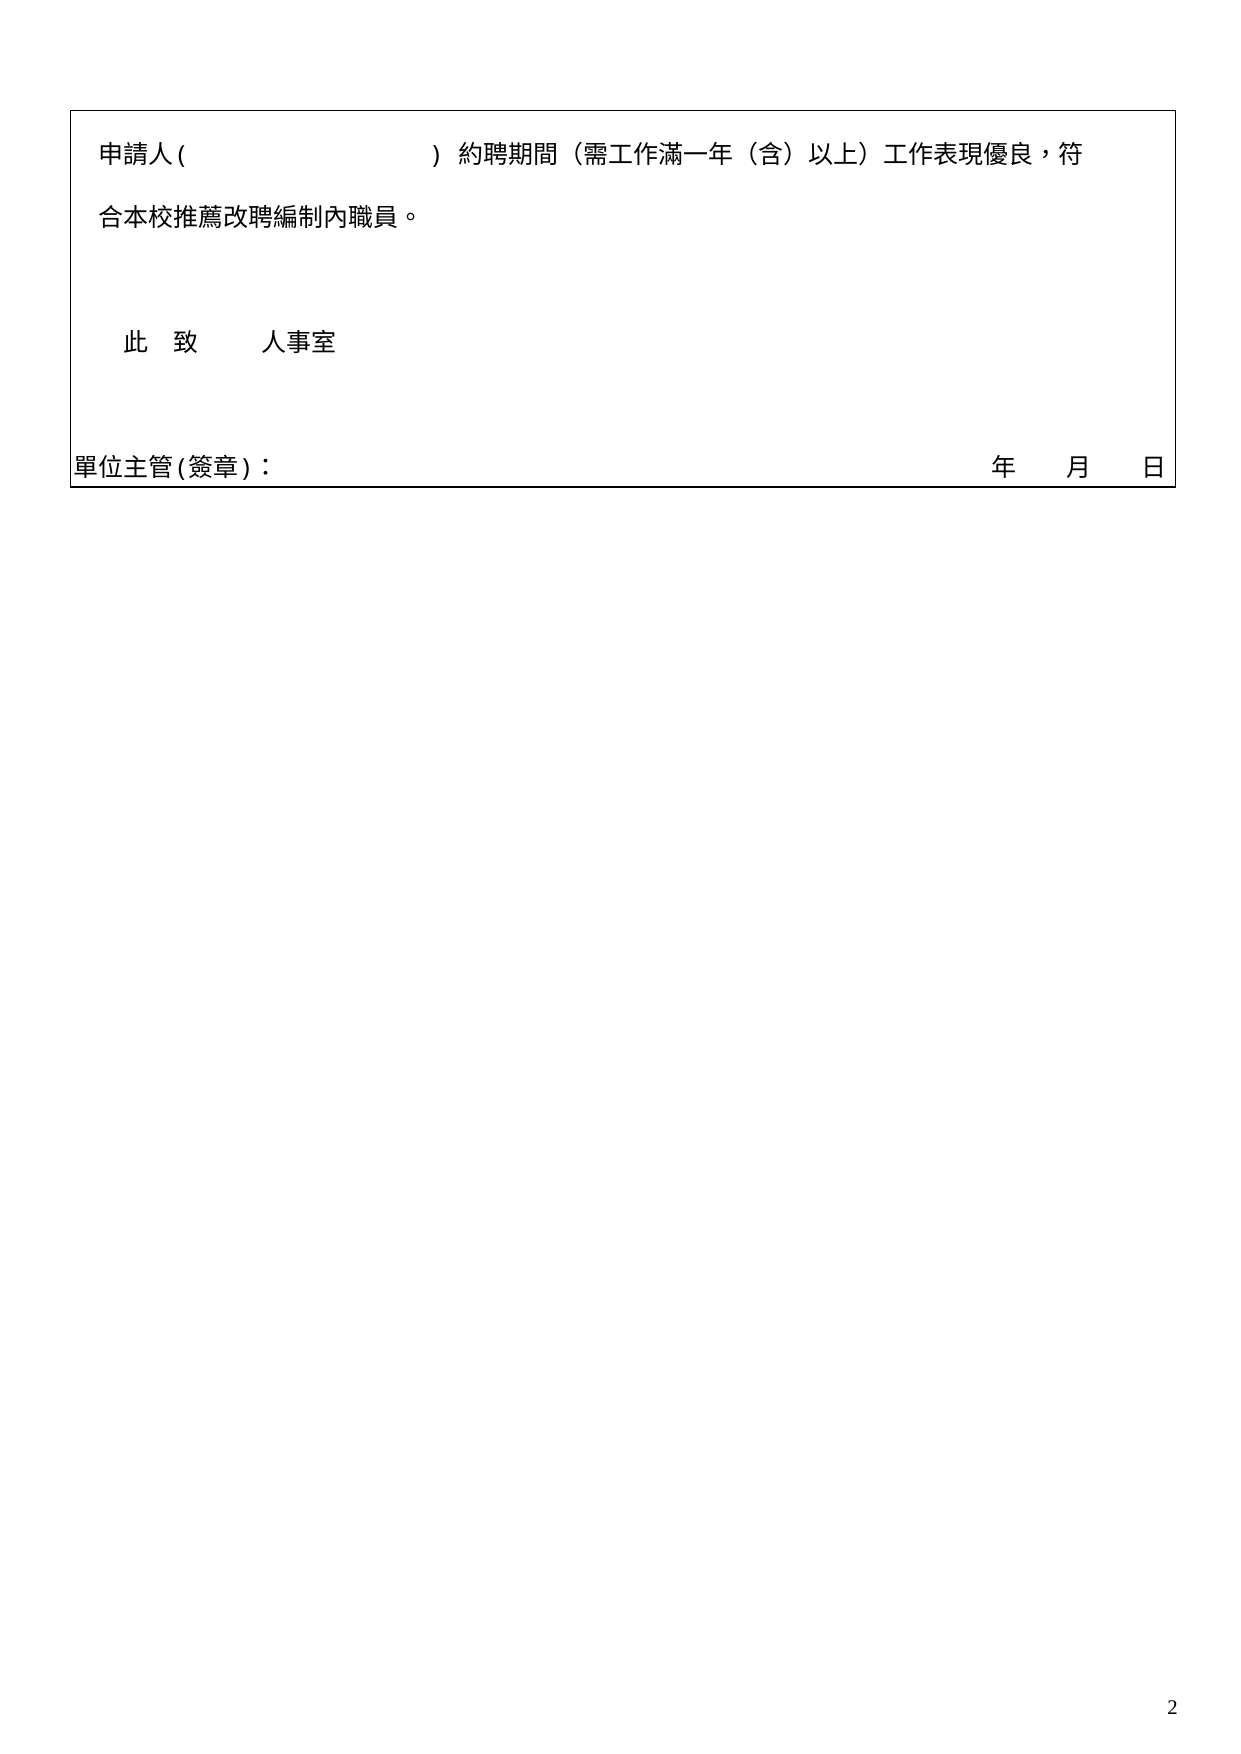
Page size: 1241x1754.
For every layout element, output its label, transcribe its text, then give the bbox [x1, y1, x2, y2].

table_cell 申請人( ) 約聘期間（需工作滿一年（含）以上）工作表現優良，符合本校推薦改聘編制內職員。 此 致 人事室 單位主管(簽章)： 年 月 日 [71, 111, 1175, 486]
